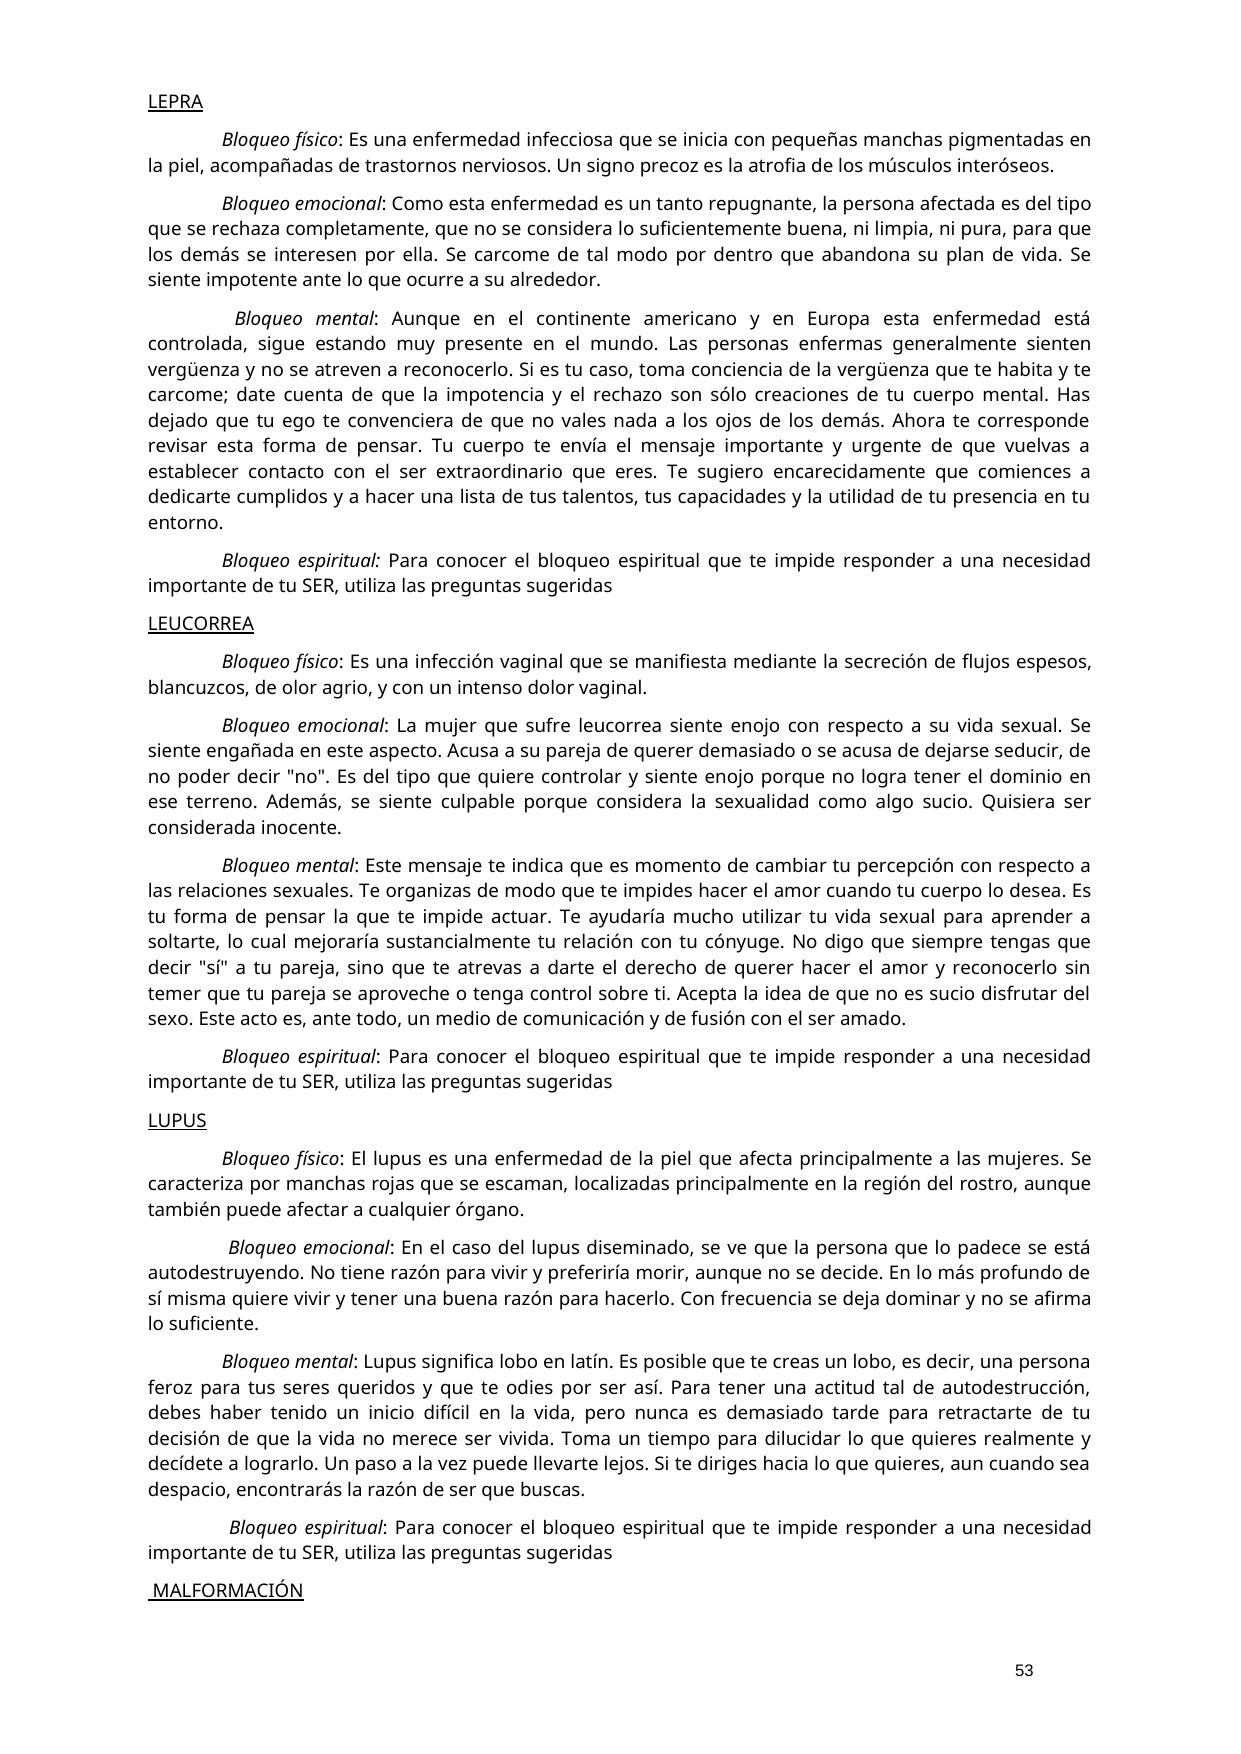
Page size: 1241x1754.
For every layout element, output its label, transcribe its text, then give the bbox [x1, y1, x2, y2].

text LEUCORREA [148, 611, 1092, 636]
text Bloqueo mental: Lupus significa lobo en latín. Es posible que te creas un lobo, es decir, una persona feroz para tus seres queridos y que te odies por ser así. Para tener una actitud tal de autodestrucción, debes haber tenido un inicio difícil en la vida, pero nunca es demasiado tarde para retractarte de tu decisión de que la vida no merece ser vivida. Toma un tiempo para dilucidar lo que quieres realmente y decídete a lograrlo. Un paso a la vez puede llevarte lejos. Si te diriges hacia lo que quieres, aun cuando sea despacio, encontrarás la razón de ser que buscas. [148, 1348, 1092, 1502]
text Bloqueo emocional: Como esta enfermedad es un tanto repugnante, la persona afectada es del tipo que se rechaza completamente, que no se considera lo suficientemente buena, ni limpia, ni pura, para que los demás se interesen por ella. Se carcome de tal modo por dentro que abandona su plan de vida. Se siente impotente ante lo que ocurre a su alrededor. [148, 190, 1092, 292]
text Bloqueo emocional: En el caso del lupus diseminado, se ve que la persona que lo padece se está autodestruyendo. No tiene razón para vivir y preferiría morir, aunque no se decide. En lo más profundo de sí misma quiere vivir y tener una buena razón para hacerlo. Con frecuencia se deja dominar y no se afirma lo suficiente. [148, 1234, 1092, 1336]
text Bloqueo espiritual: Para conocer el bloqueo espiritual que te impide responder a una necesidad importante de tu SER, utiliza las preguntas sugeridas [148, 547, 1092, 598]
text LUPUS [148, 1107, 1092, 1132]
text Bloqueo emocional: La mujer que sufre leucorrea siente enojo con respecto a su vida sexual. Se siente engañada en este aspecto. Acusa a su pareja de querer demasiado o se acusa de dejarse seducir, de no poder decir "no". Es del tipo que quiere controlar y siente enojo porque no logra tener el dominio en ese terreno. Además, se siente culpable porque considera la sexualidad como algo sucio. Quisiera ser considerada inocente. [148, 712, 1092, 840]
text Bloqueo espiritual: Para conocer el bloqueo espiritual que te impide responder a una necesidad importante de tu SER, utiliza las preguntas sugeridas [148, 1043, 1092, 1094]
text Bloqueo mental: Aunque en el continente americano y en Europa esta enfermedad está controlada, sigue estando muy presente en el mundo. Las personas enfermas generalmente sienten vergüenza y no se atreven a reconocerlo. Si es tu caso, toma conciencia de la vergüenza que te habita y te carcome; date cuenta de que la impotencia y el rechazo son sólo creaciones de tu cuerpo mental. Has dejado que tu ego te convenciera de que no vales nada a los ojos de los demás. Ahora te corresponde revisar esta forma de pensar. Tu cuerpo te envía el mensaje importante y urgente de que vuelvas a establecer contacto con el ser extraordinario que eres. Te sugiero encarecidamente que comiences a dedicarte cumplidos y a hacer una lista de tus talentos, tus capacidades y la utilidad de tu presencia en tu entorno. [148, 305, 1092, 534]
text Bloqueo físico: El lupus es una enfermedad de la piel que afecta principalmente a las mujeres. Se caracteriza por manchas rojas que se escaman, localizadas principalmente en la región del rostro, aunque también puede afectar a cualquier órgano. [148, 1145, 1092, 1221]
text Bloqueo físico: Es una infección vaginal que se manifiesta mediante la secreción de flujos espesos, blancuzcos, de olor agrio, y con un intenso dolor vaginal. [148, 648, 1092, 699]
text Bloqueo mental: Este mensaje te indica que es momento de cambiar tu percepción con respecto a las relaciones sexuales. Te organizas de modo que te impides hacer el amor cuando tu cuerpo lo desea. Es tu forma de pensar la que te impide actuar. Te ayudaría mucho utilizar tu vida sexual para aprender a soltarte, lo cual mejoraría sustancialmente tu relación con tu cónyuge. No digo que siempre tengas que decir "sí" a tu pareja, sino que te atrevas a darte el derecho de querer hacer el amor y reconocerlo sin temer que tu pareja se aproveche o tenga control sobre ti. Acepta la idea de que no es sucio disfrutar del sexo. Este acto es, ante todo, un medio de comunicación y de fusión con el ser amado. [148, 852, 1092, 1031]
text Bloqueo espiritual: Para conocer el bloqueo espiritual que te impide responder a una necesidad importante de tu SER, utiliza las preguntas sugeridas [148, 1514, 1092, 1565]
text Bloqueo físico: Es una enfermedad infecciosa que se inicia con pequeñas manchas pigmentadas en la piel, acompañadas de trastornos nerviosos. Un signo precoz es la atrofia de los músculos interóseos. [148, 127, 1092, 178]
text LEPRA [148, 89, 1092, 114]
text MALFORMACIÓN [148, 1578, 1092, 1603]
